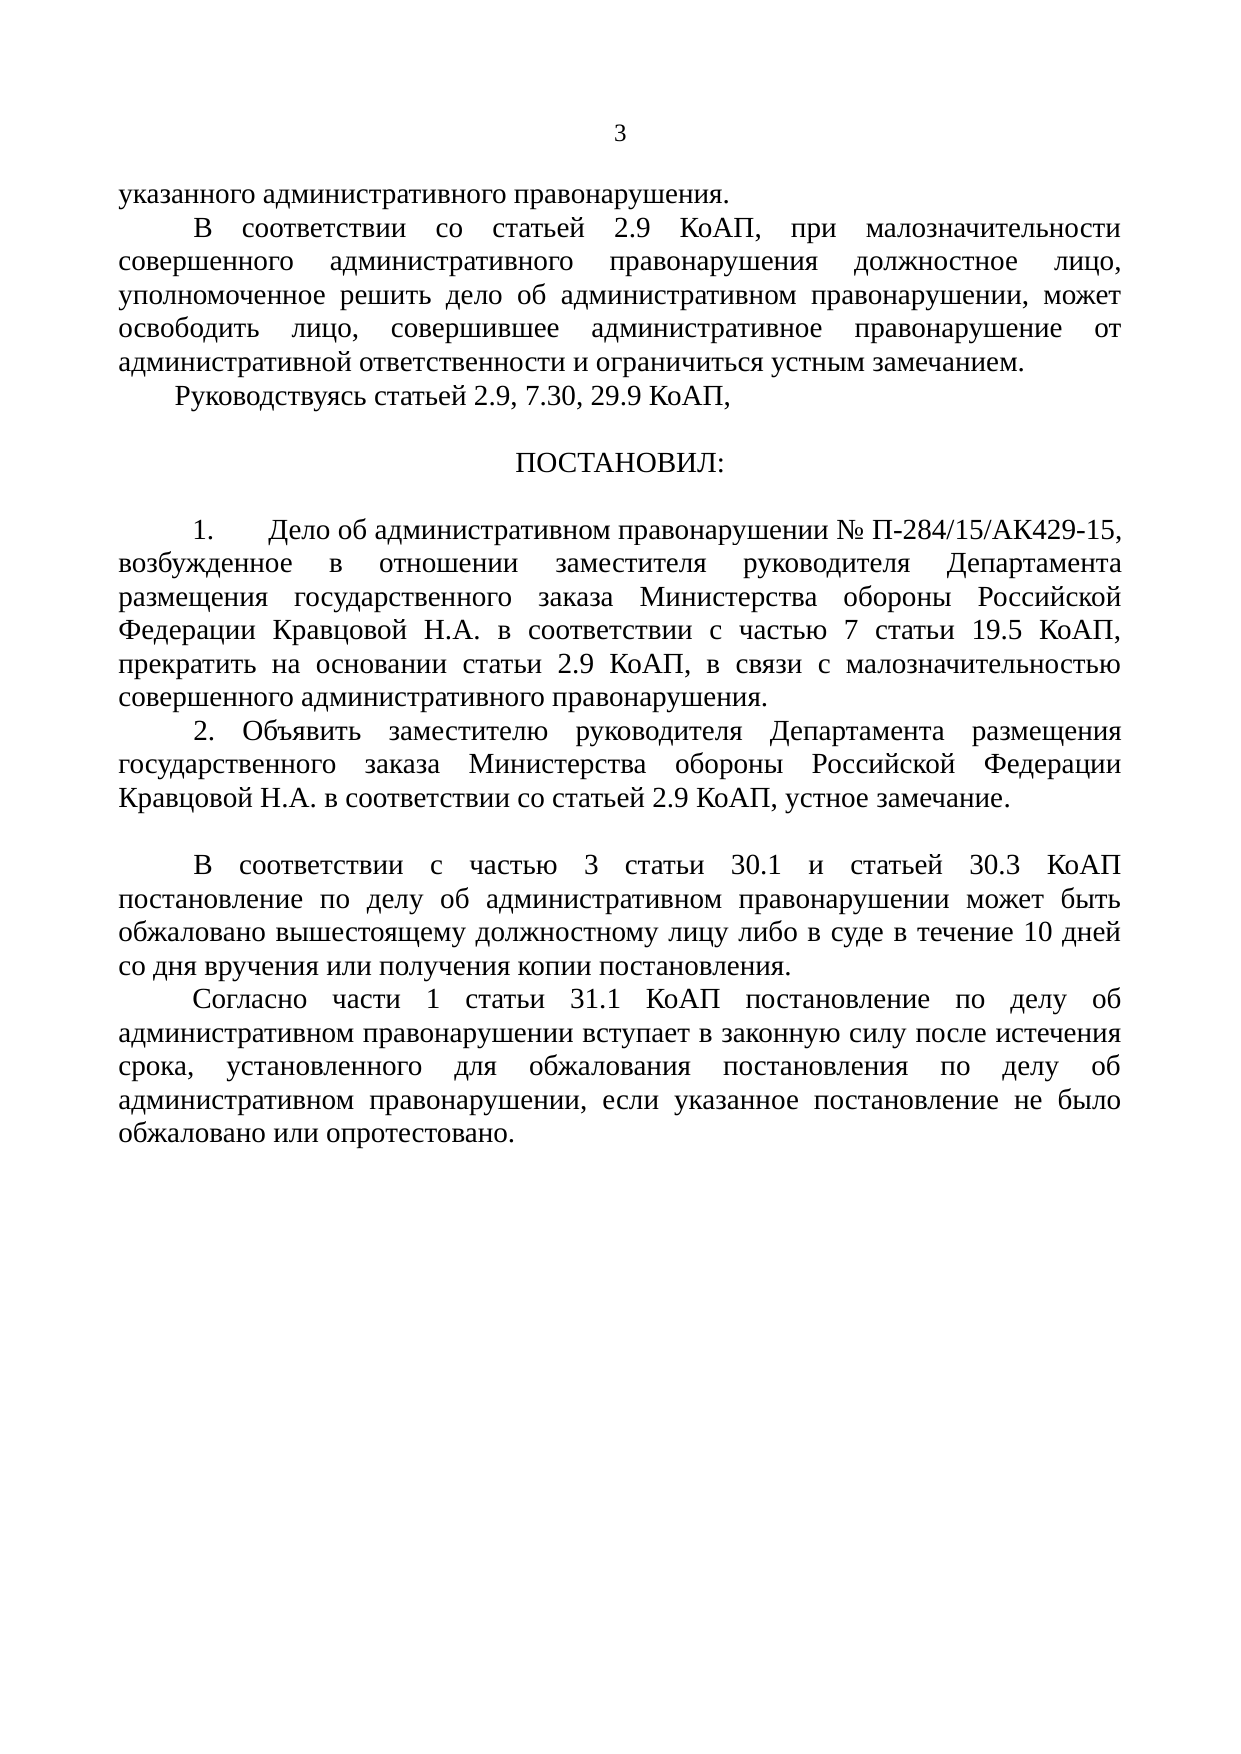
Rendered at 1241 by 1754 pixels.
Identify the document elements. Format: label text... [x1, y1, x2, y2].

text Согласно части 1 статьи 31.1 КоАП постановление по делу об административном правонарушении вступает в законную силу после истечения срока, установленного для обжалования постановления по делу об административном правонарушении, если указанное постановление не было обжаловано или опротестовано. [118, 981, 1122, 1149]
list Объявить заместителю руководителя Департамента размещения государственного заказа Министерства обороны Российской Федерации Кравцовой Н.А. в соответствии со статьей 2.9 КоАП, устное замечание. [118, 713, 1122, 814]
list Дело об административном правонарушении № П-284/15/АК429-15, возбужденное в отношении заместителя руководителя Департамента размещения государственного заказа Министерства обороны Российской Федерации Кравцовой Н.А. в соответствии с частью 7 статьи 19.5 КоАП, прекратить на основании статьи 2.9 КоАП, в связи с малозначительностью совершенного административного правонарушения. [118, 512, 1122, 713]
text Руководствуясь статьей 2.9, 7.30, 29.9 КоАП, [118, 378, 1122, 411]
text ПОСТАНОВИЛ: [118, 445, 1122, 478]
text В соответствии с частью 3 статьи 30.1 и статьей 30.3 КоАП постановление по делу об административном правонарушении может быть обжаловано вышестоящему должностному лицу либо в суде в течение 10 дней со дня вручения или получения копии постановления. [118, 847, 1122, 981]
text В соответствии со статьей 2.9 КоАП, при малозначительности совершенного административного правонарушения должностное лицо, уполномоченное решить дело об административном правонарушении, может освободить лицо, совершившее административное правонарушение от административной ответственности и ограничиться устным замечанием. [118, 210, 1122, 378]
text указанного административного правонарушения. [118, 176, 1122, 210]
